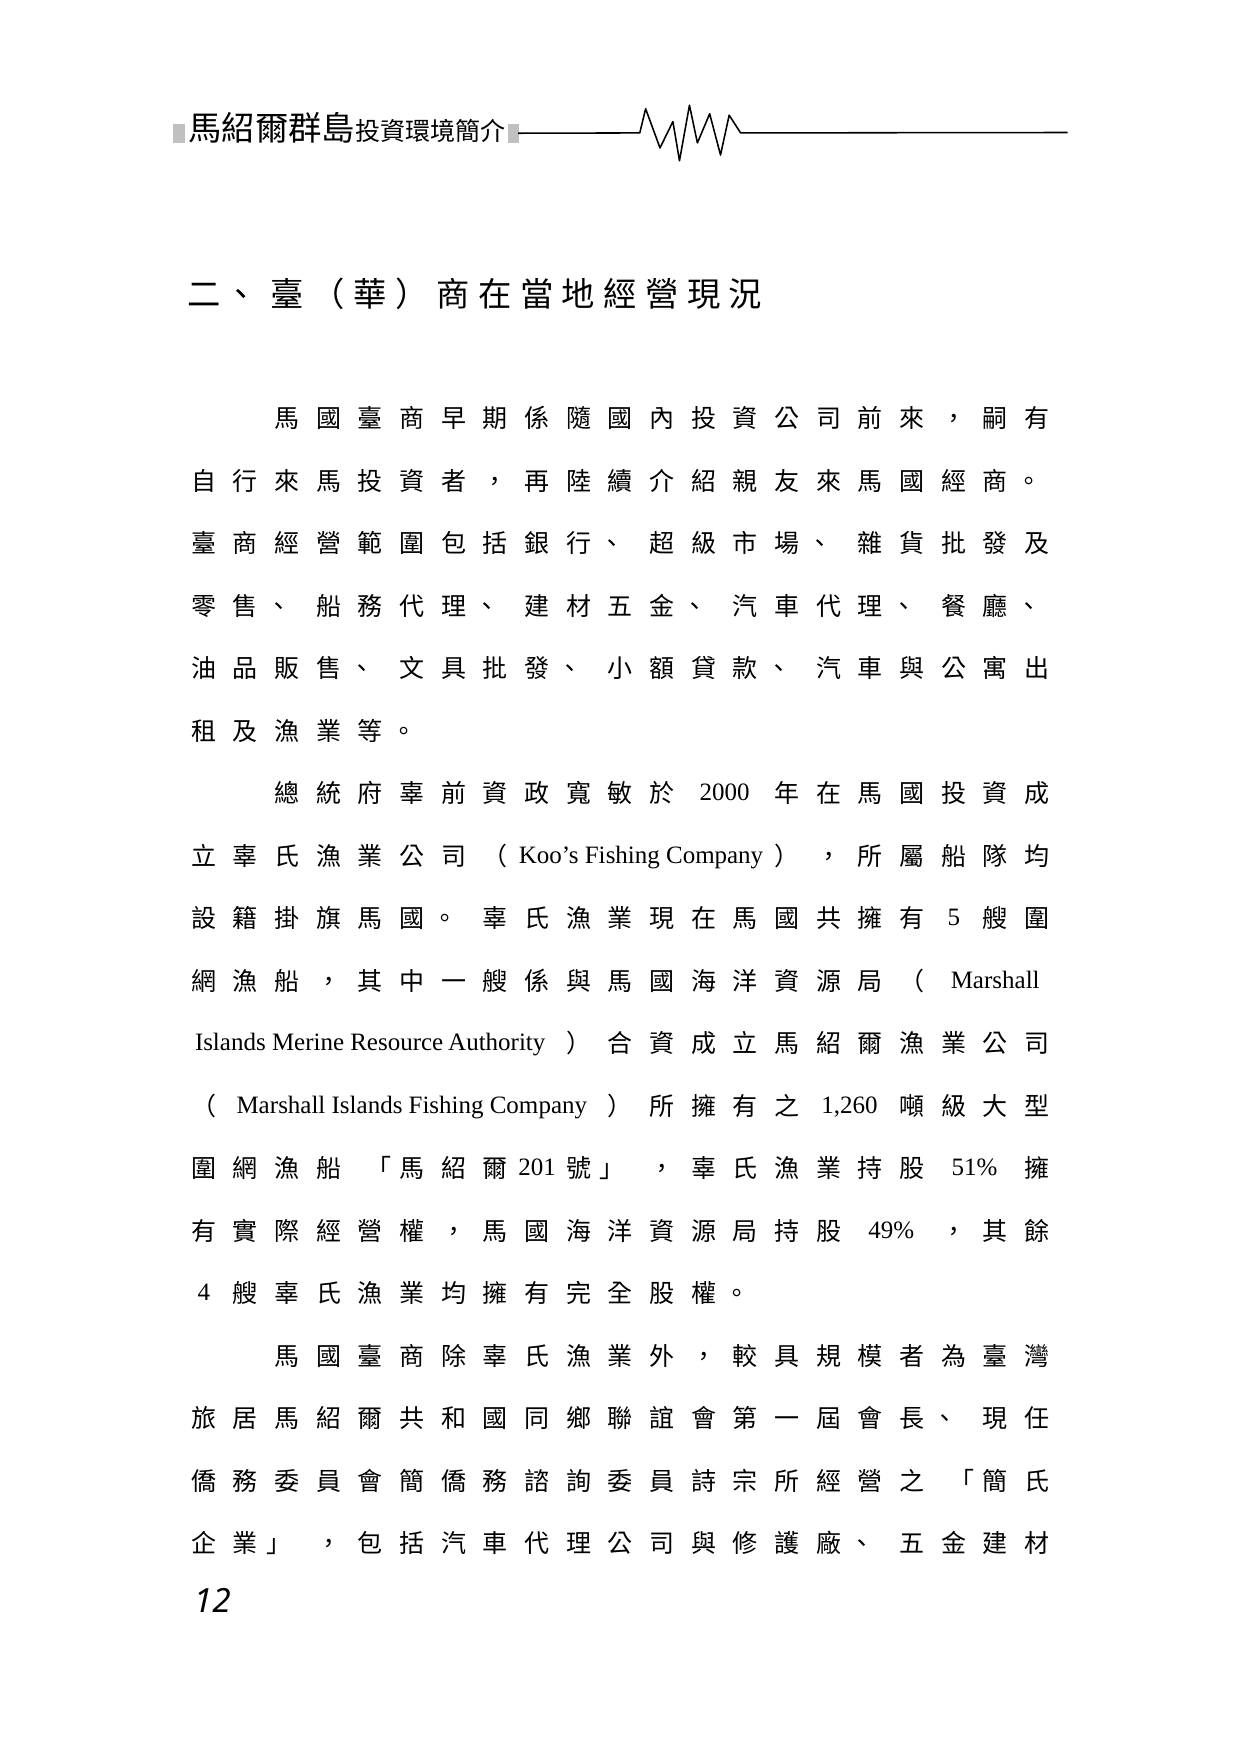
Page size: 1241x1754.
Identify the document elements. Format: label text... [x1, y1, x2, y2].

text 馬國臺商早期係隨國內投資公司前來，嗣有自行來馬投資者，再陸續介紹親友來馬國經商。臺商經營範圍包括銀行、超級市場、雜貨批發及零售、船務代理、建材五金、汽車代理、餐廳、油品販售、文具批發、小額貸款、汽車與公寓出租及漁業等。 [183, 375, 1058, 750]
text 二、臺（華）商在當地經營現況 [183, 250, 1058, 313]
text 馬國臺商除辜氏漁業外，較具規模者為臺灣旅居馬紹爾共和國同鄉聯誼會第一屆會長、現任僑務委員會簡僑務諮詢委員詩宗所經營之「簡氏企業」，包括汽車代理公司與修護廠、五金建材 [183, 1313, 1058, 1563]
text 總統府辜前資政寬敏於2000年在馬國投資成立辜氏漁業公司（Koo’s Fishing Company），所屬船隊均設籍掛旗馬國。辜氏漁業現在馬國共擁有5艘圍網漁船，其中一艘係與馬國海洋資源局（Marshall Islands Merine Resource Authority）合資成立馬紹爾漁業公司（Marshall Islands Fishing Company）所擁有之1,260噸級大型圍網漁船「馬紹爾201號」，辜氏漁業持股51%擁有實際經營權，馬國海洋資源局持股49%，其餘4艘辜氏漁業均擁有完全股權。 [183, 750, 1058, 1313]
